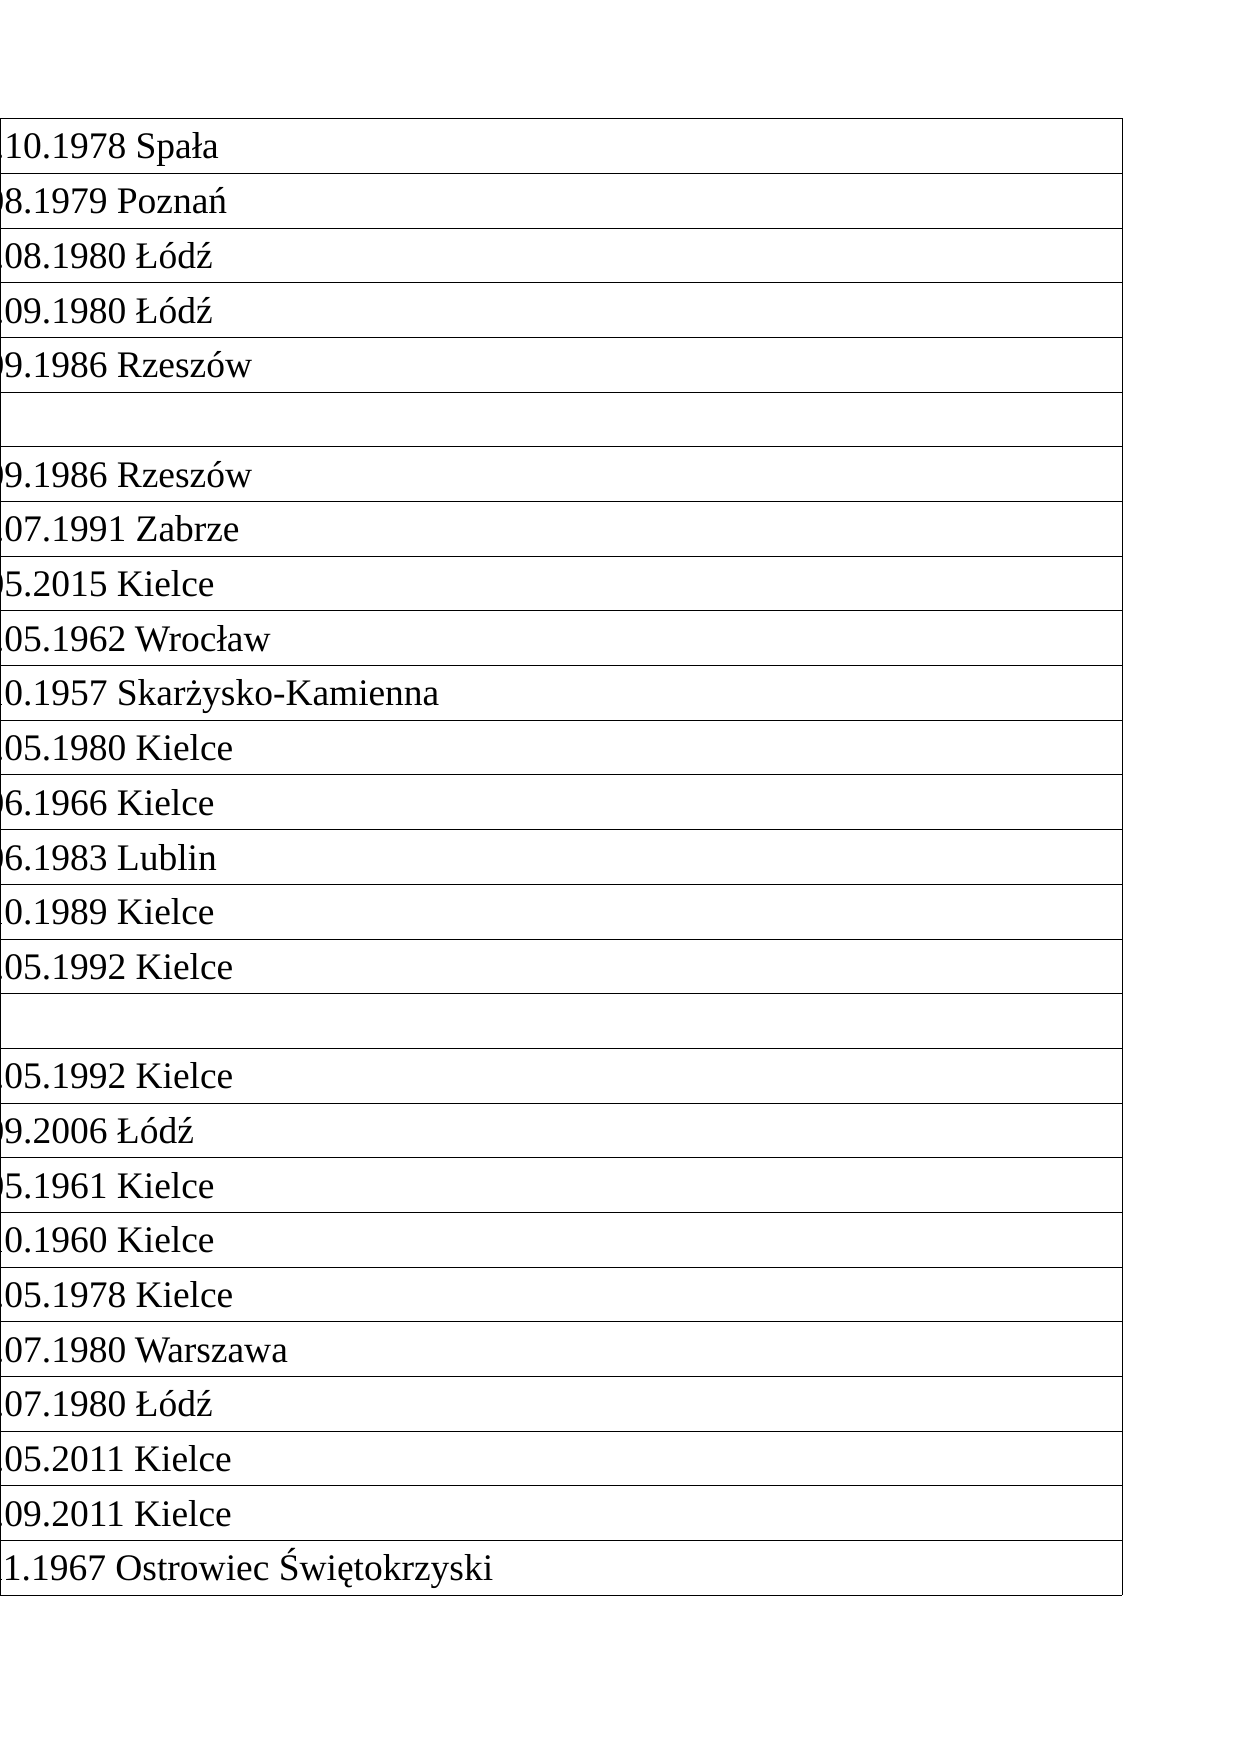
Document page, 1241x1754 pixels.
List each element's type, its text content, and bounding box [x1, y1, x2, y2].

table_cell [1, 994, 1122, 1048]
table_cell 7.05.1961 Kielce [1, 1158, 1122, 1212]
table_cell 8.08.1979 Poznań [1, 174, 1122, 227]
table_cell 17.09.2011 Kielce [1, 1486, 1122, 1540]
table_cell 20.05.1962 Wrocław [1, 611, 1122, 665]
table_cell 13.07.1980 Warszawa [1, 1322, 1122, 1376]
table_cell 5.10.1960 Kielce [1, 1213, 1122, 1267]
table_cell 12.10.1978 Spała [1, 119, 1122, 173]
table_cell 9.05.2015 Kielce [1, 557, 1122, 610]
table_cell [1, 393, 1122, 446]
table_cell 17.05.1978 Kielce [1, 1268, 1122, 1321]
table_cell 5.06.1966 Kielce [1, 775, 1122, 829]
table_cell 5.11.1967 Ostrowiec Świętokrzyski [1, 1541, 1122, 1595]
table_cell 9.09.2006 Łódź [1, 1104, 1122, 1157]
table_cell 16.05.1992 Kielce [1, 1049, 1122, 1102]
table_cell 6.09.1986 Rzeszów [1, 338, 1122, 392]
table_cell 16.05.1992 Kielce [1, 940, 1122, 993]
table_cell 17.07.1980 Łódź [1, 1377, 1122, 1431]
table_cell 5.06.1983 Lublin [1, 830, 1122, 884]
table_cell 6.10.1957 Skarżysko-Kamienna [1, 666, 1122, 720]
table_cell 29.05.1980 Kielce [1, 721, 1122, 774]
table_cell 23.07.1991 Zabrze [1, 502, 1122, 556]
table_cell 23.09.1980 Łódź [1, 283, 1122, 337]
table_cell 29.05.2011 Kielce [1, 1432, 1122, 1485]
table_cell 6.09.1986 Rzeszów [1, 447, 1122, 501]
table_cell 1.10.1989 Kielce [1, 885, 1122, 938]
table_cell 30.08.1980 Łódź [1, 229, 1122, 282]
